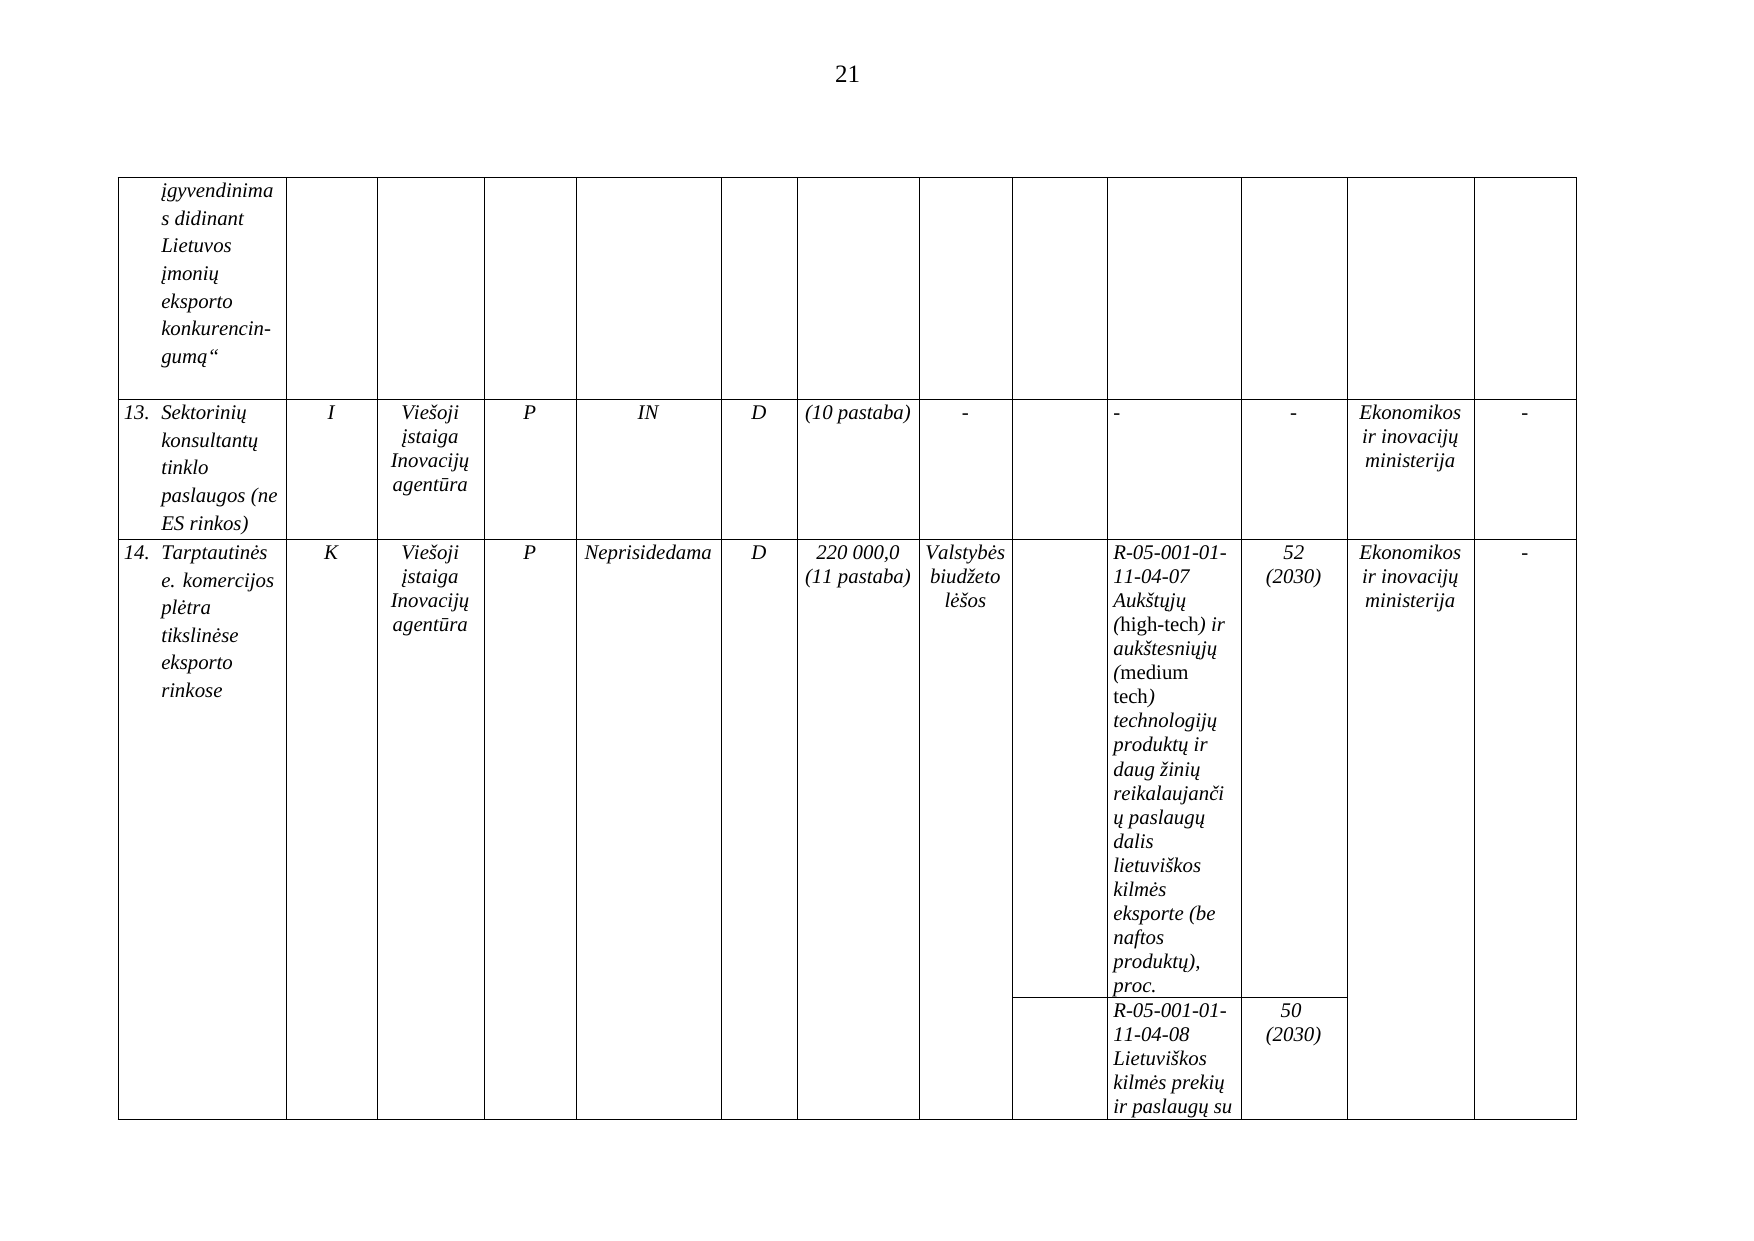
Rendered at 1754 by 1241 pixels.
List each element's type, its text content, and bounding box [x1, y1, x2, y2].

table_cell Valstybės biudžeto lėšos [920, 540, 1012, 1118]
table_cell P [485, 400, 576, 539]
table_cell Ekonomikos ir inovacijų ministerija [1348, 540, 1474, 1118]
table_cell - [1475, 400, 1576, 539]
table_cell [378, 178, 484, 399]
table_cell (10 pastaba) [798, 400, 919, 539]
table_cell 14. Tarptautinės e. komercijos plėtra tikslinėse eksporto rinkose [119, 540, 286, 1118]
table_cell 13. Sektorinių konsultantų tinklo paslaugos (ne ES rinkos) [119, 400, 286, 539]
table_cell [798, 178, 919, 399]
table_cell [722, 178, 797, 399]
table_cell 50 (2030) [1242, 998, 1347, 1118]
table_cell [485, 178, 576, 399]
table_cell - [920, 400, 1012, 539]
table_cell [287, 178, 377, 399]
table_cell - [1242, 400, 1347, 539]
table_cell D [722, 540, 797, 1118]
table_cell [1475, 178, 1576, 399]
table_cell R-05-001-01-11-04-08 Lietuviškos kilmės prekių ir paslaugų su [1108, 998, 1241, 1118]
table_cell [1242, 178, 1347, 399]
table_cell Viešoji įstaiga Inovacijų agentūra [378, 540, 484, 1118]
table_cell [1348, 178, 1474, 399]
table_cell P [485, 540, 576, 1118]
table_cell 52 (2030) [1242, 540, 1347, 997]
table_cell [1013, 998, 1107, 1118]
table_cell IN [577, 400, 721, 539]
table_cell Ekonomikos ir inovacijų ministerija [1348, 400, 1474, 539]
table_cell Neprisidedama [577, 540, 721, 1118]
table_cell K [287, 540, 377, 1118]
table_cell D [722, 400, 797, 539]
table_cell įgyvendinimas didinant Lietuvos įmonių eksporto konkurencin-gumą“ [119, 178, 286, 399]
table_cell - [1475, 540, 1576, 1118]
table_cell R-05-001-01-11-04-07 Aukštųjų (high-tech) ir aukštesniųjų (medium tech) technologijų produktų ir daug žinių reikalaujančių paslaugų dalis lietuviškos kilmės eksporte (be naftos produktų), proc. [1108, 540, 1241, 997]
table_cell [1013, 178, 1107, 399]
table_cell Viešoji įstaiga Inovacijų agentūra [378, 400, 484, 539]
table_cell [1108, 178, 1241, 399]
table_cell 220 000,0 (11 pastaba) [798, 540, 919, 1118]
table_cell [1013, 400, 1107, 539]
table_cell - [1108, 400, 1241, 539]
table_cell I [287, 400, 377, 539]
table_cell [1013, 540, 1107, 997]
table_cell [920, 178, 1012, 399]
table_cell [577, 178, 721, 399]
